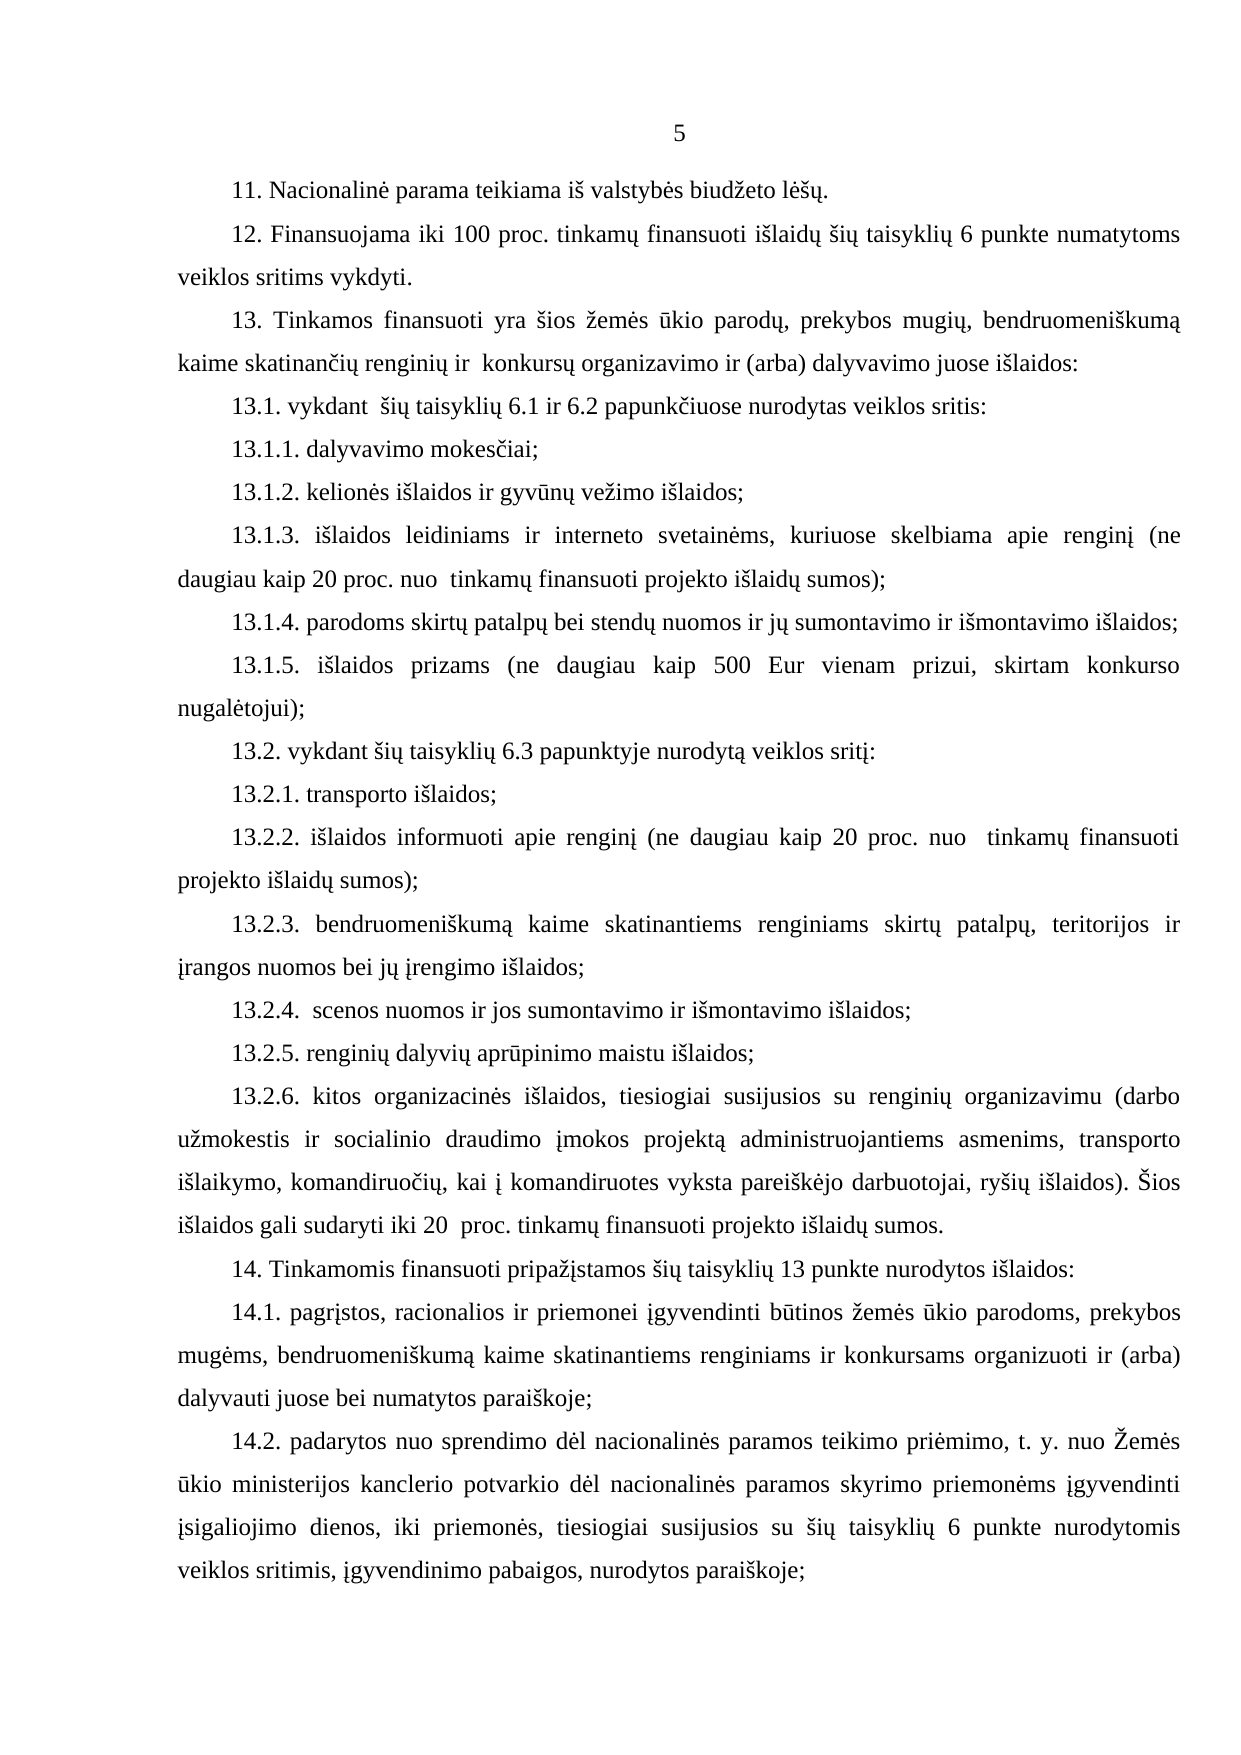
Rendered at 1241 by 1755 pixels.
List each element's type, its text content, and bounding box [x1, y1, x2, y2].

text 13.2. vykdant šių taisyklių 6.3 papunktyje nurodytą veiklos sritį: [177, 736, 1181, 765]
text 13.2.6. kitos organizacinės išlaidos, tiesiogiai susijusios su renginių organizavimu (darbo užmokestis ir socialinio draudimo įmokos projektą administruojantiems asmenims, transporto išlaikymo, komandiruočių, kai į komandiruotes vyksta pareiškėjo darbuotojai, ryšių išlaidos). Šios išlaidos gali sudaryti iki 20 proc. tinkamų finansuoti projekto išlaidų sumos. [177, 1081, 1181, 1239]
text 13.1.3. išlaidos leidiniams ir interneto svetainėms, kuriuose skelbiama apie renginį (ne daugiau kaip 20 proc. nuo tinkamų finansuoti projekto išlaidų sumos); [177, 521, 1181, 592]
text 13.2.2. išlaidos informuoti apie renginį (ne daugiau kaip 20 proc. nuo tinkamų finansuoti projekto išlaidų sumos); [177, 822, 1181, 894]
text 13.2.1. transporto išlaidos; [177, 779, 1181, 808]
text 13.2.4. scenos nuomos ir jos sumontavimo ir išmontavimo išlaidos; [177, 995, 1181, 1024]
text 14.2. padarytos nuo sprendimo dėl nacionalinės paramos teikimo priėmimo, t. y. nuo Žemės ūkio ministerijos kanclerio potvarkio dėl nacionalinės paramos skyrimo priemonėms įgyvendinti įsigaliojimo dienos, iki priemonės, tiesiogiai susijusios su šių taisyklių 6 punkte nurodytomis veiklos sritimis, įgyvendinimo pabaigos, nurodytos paraiškoje; [177, 1426, 1181, 1584]
text 13.2.3. bendruomeniškumą kaime skatinantiems renginiams skirtų patalpų, teritorijos ir įrangos nuomos bei jų įrengimo išlaidos; [177, 909, 1181, 981]
text 13.1. vykdant šių taisyklių 6.1 ir 6.2 papunkčiuose nurodytas veiklos sritis: [177, 391, 1181, 420]
text 13.1.2. kelionės išlaidos ir gyvūnų vežimo išlaidos; [177, 477, 1181, 506]
text 13.1.1. dalyvavimo mokesčiai; [177, 434, 1181, 463]
text 13.2.5. renginių dalyvių aprūpinimo maistu išlaidos; [177, 1038, 1181, 1067]
text 13.1.5. išlaidos prizams (ne daugiau kaip 500 Eur vienam prizui, skirtam konkurso nugalėtojui); [177, 650, 1181, 722]
text 11. Nacionalinė parama teikiama iš valstybės biudžeto lėšų. [177, 176, 1181, 204]
text 13.1.4. parodoms skirtų patalpų bei stendų nuomos ir jų sumontavimo ir išmontavimo išlaidos; [177, 607, 1181, 636]
text 14. Tinkamomis finansuoti pripažįstamos šių taisyklių 13 punkte nurodytos išlaidos: [177, 1254, 1181, 1282]
text 13. Tinkamos finansuoti yra šios žemės ūkio parodų, prekybos mugių, bendruomeniškumą kaime skatinančių renginių ir konkursų organizavimo ir (arba) dalyvavimo juose išlaidos: [177, 305, 1181, 377]
text 14.1. pagrįstos, racionalios ir priemonei įgyvendinti būtinos žemės ūkio parodoms, prekybos mugėms, bendruomeniškumą kaime skatinantiems renginiams ir konkursams organizuoti ir (arba) dalyvauti juose bei numatytos paraiškoje; [177, 1297, 1181, 1412]
text 12. Finansuojama iki 100 proc. tinkamų finansuoti išlaidų šių taisyklių 6 punkte numatytoms veiklos sritims vykdyti. [177, 219, 1181, 291]
